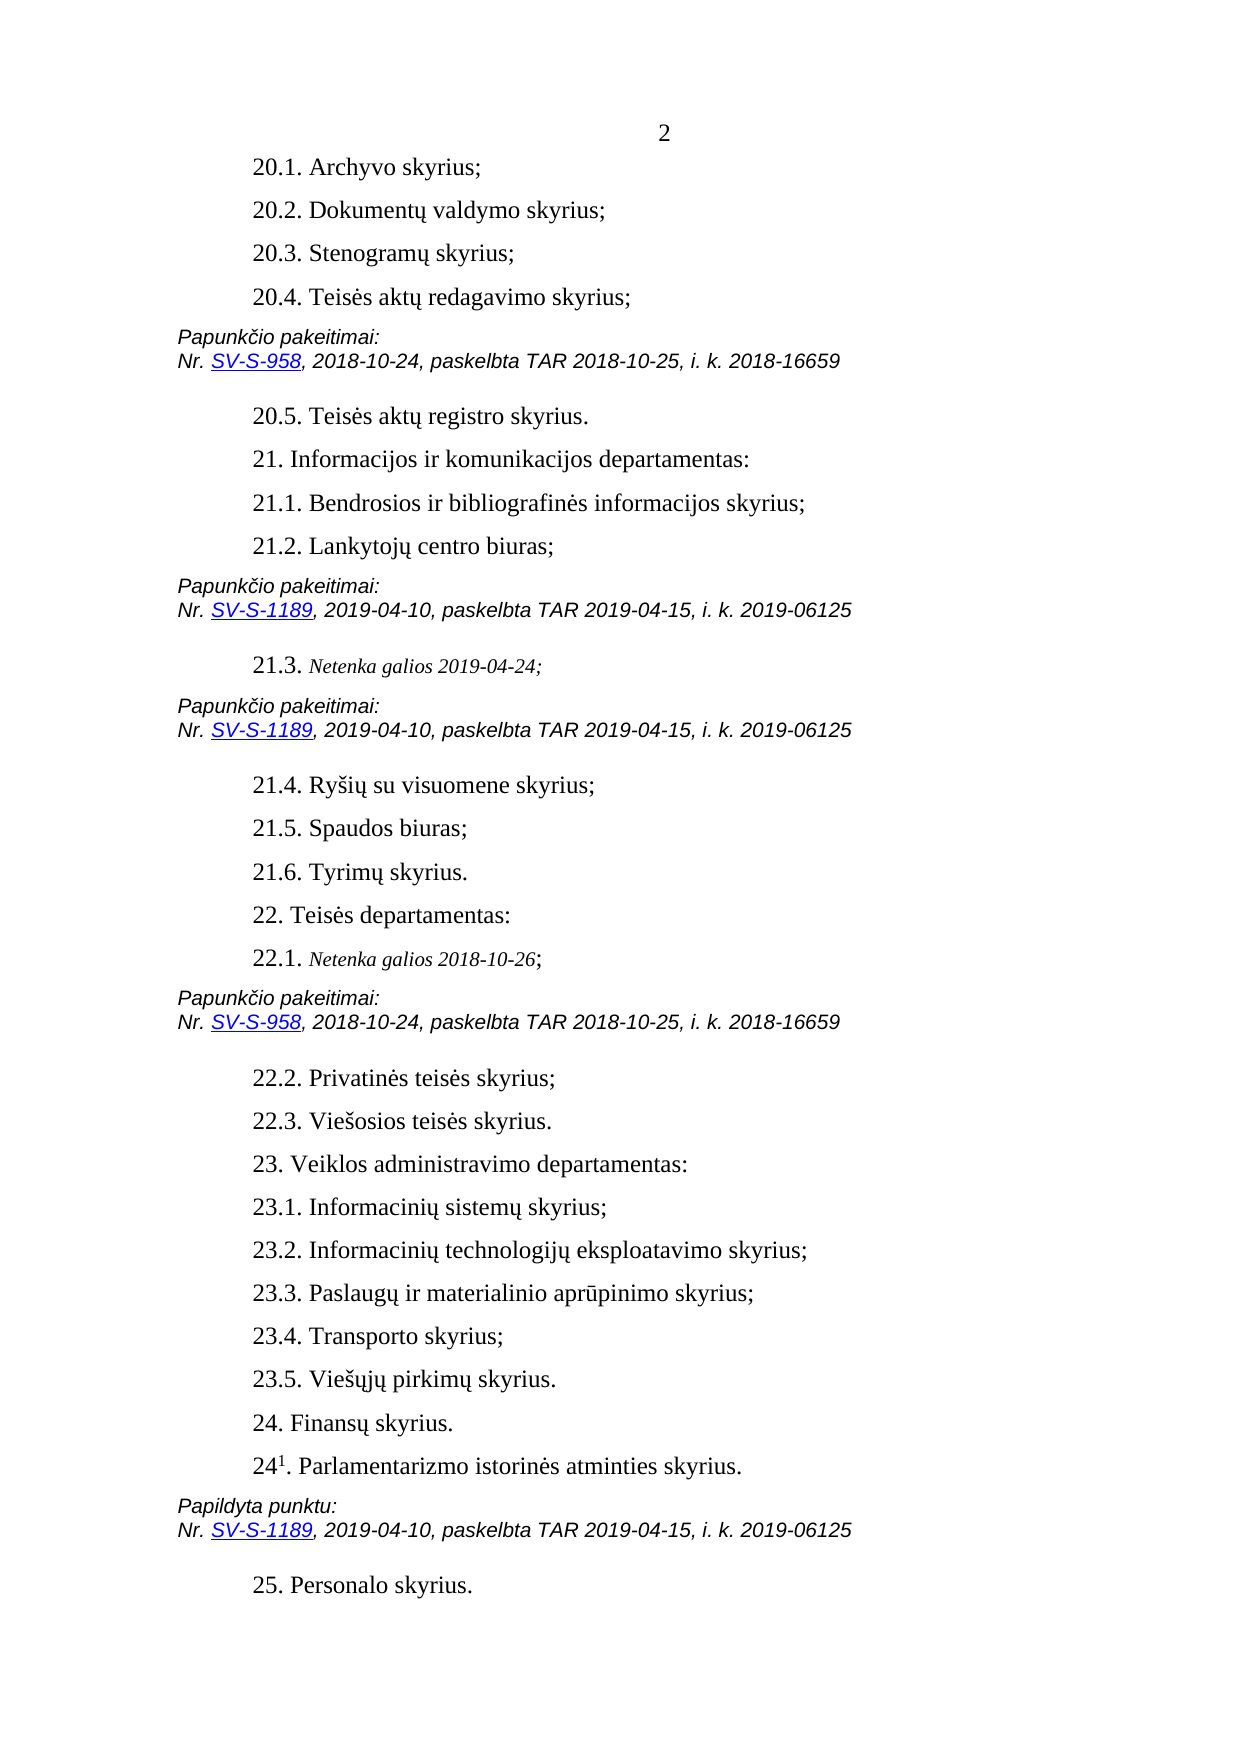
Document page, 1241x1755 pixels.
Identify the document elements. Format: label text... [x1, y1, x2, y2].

text Nr. SV-S-1189, 2019-04-10, paskelbta TAR 2019-04-15, i. k. 2019-06125 [177, 1518, 1152, 1542]
text 22.1. Netenka galios 2018-10-26; [177, 943, 1152, 972]
text 20.1. Archyvo skyrius; [177, 152, 1152, 181]
text 21. Informacijos ir komunikacijos departamentas: [177, 444, 1152, 473]
text Papildyta punktu: [177, 1494, 1152, 1518]
text 20.3. Stenogramų skyrius; [177, 238, 1152, 267]
text 21.3. Netenka galios 2019-04-24; [177, 651, 1152, 679]
text 23.2. Informacinių technologijų eksploatavimo skyrius; [177, 1235, 1152, 1264]
text 25. Personalo skyrius. [177, 1571, 1152, 1599]
text Nr. SV-S-1189, 2019-04-10, paskelbta TAR 2019-04-15, i. k. 2019-06125 [177, 598, 1152, 622]
text 24. Finansų skyrius. [177, 1408, 1152, 1436]
text 22.2. Privatinės teisės skyrius; [177, 1063, 1152, 1091]
text Nr. SV-S-1189, 2019-04-10, paskelbta TAR 2019-04-15, i. k. 2019-06125 [177, 718, 1152, 742]
text Papunkčio pakeitimai: [177, 986, 1152, 1010]
text Papunkčio pakeitimai: [177, 574, 1152, 598]
text 21.2. Lankytojų centro biuras; [177, 531, 1152, 559]
text 21.4. Ryšių su visuomene skyrius; [177, 770, 1152, 799]
text Papunkčio pakeitimai: [177, 694, 1152, 718]
text 20.4. Teisės aktų redagavimo skyrius; [177, 282, 1152, 310]
text 23. Veiklos administravimo departamentas: [177, 1149, 1152, 1178]
text 20.2. Dokumentų valdymo skyrius; [177, 195, 1152, 224]
text 20.5. Teisės aktų registro skyrius. [177, 401, 1152, 430]
text 22.3. Viešosios teisės skyrius. [177, 1106, 1152, 1134]
text 23.1. Informacinių sistemų skyrius; [177, 1192, 1152, 1221]
text 21.1. Bendrosios ir bibliografinės informacijos skyrius; [177, 488, 1152, 516]
text Nr. SV-S-958, 2018-10-24, paskelbta TAR 2018-10-25, i. k. 2018-16659 [177, 1010, 1152, 1034]
text 241. Parlamentarizmo istorinės atminties skyrius. [177, 1451, 1152, 1479]
text 23.3. Paslaugų ir materialinio aprūpinimo skyrius; [177, 1278, 1152, 1307]
text 21.5. Spaudos biuras; [177, 813, 1152, 842]
text 23.5. Viešųjų pirkimų skyrius. [177, 1364, 1152, 1393]
text 23.4. Transporto skyrius; [177, 1321, 1152, 1350]
text Nr. SV-S-958, 2018-10-24, paskelbta TAR 2018-10-25, i. k. 2018-16659 [177, 349, 1152, 373]
text 22. Teisės departamentas: [177, 900, 1152, 928]
text Papunkčio pakeitimai: [177, 325, 1152, 349]
text 21.6. Tyrimų skyrius. [177, 857, 1152, 885]
